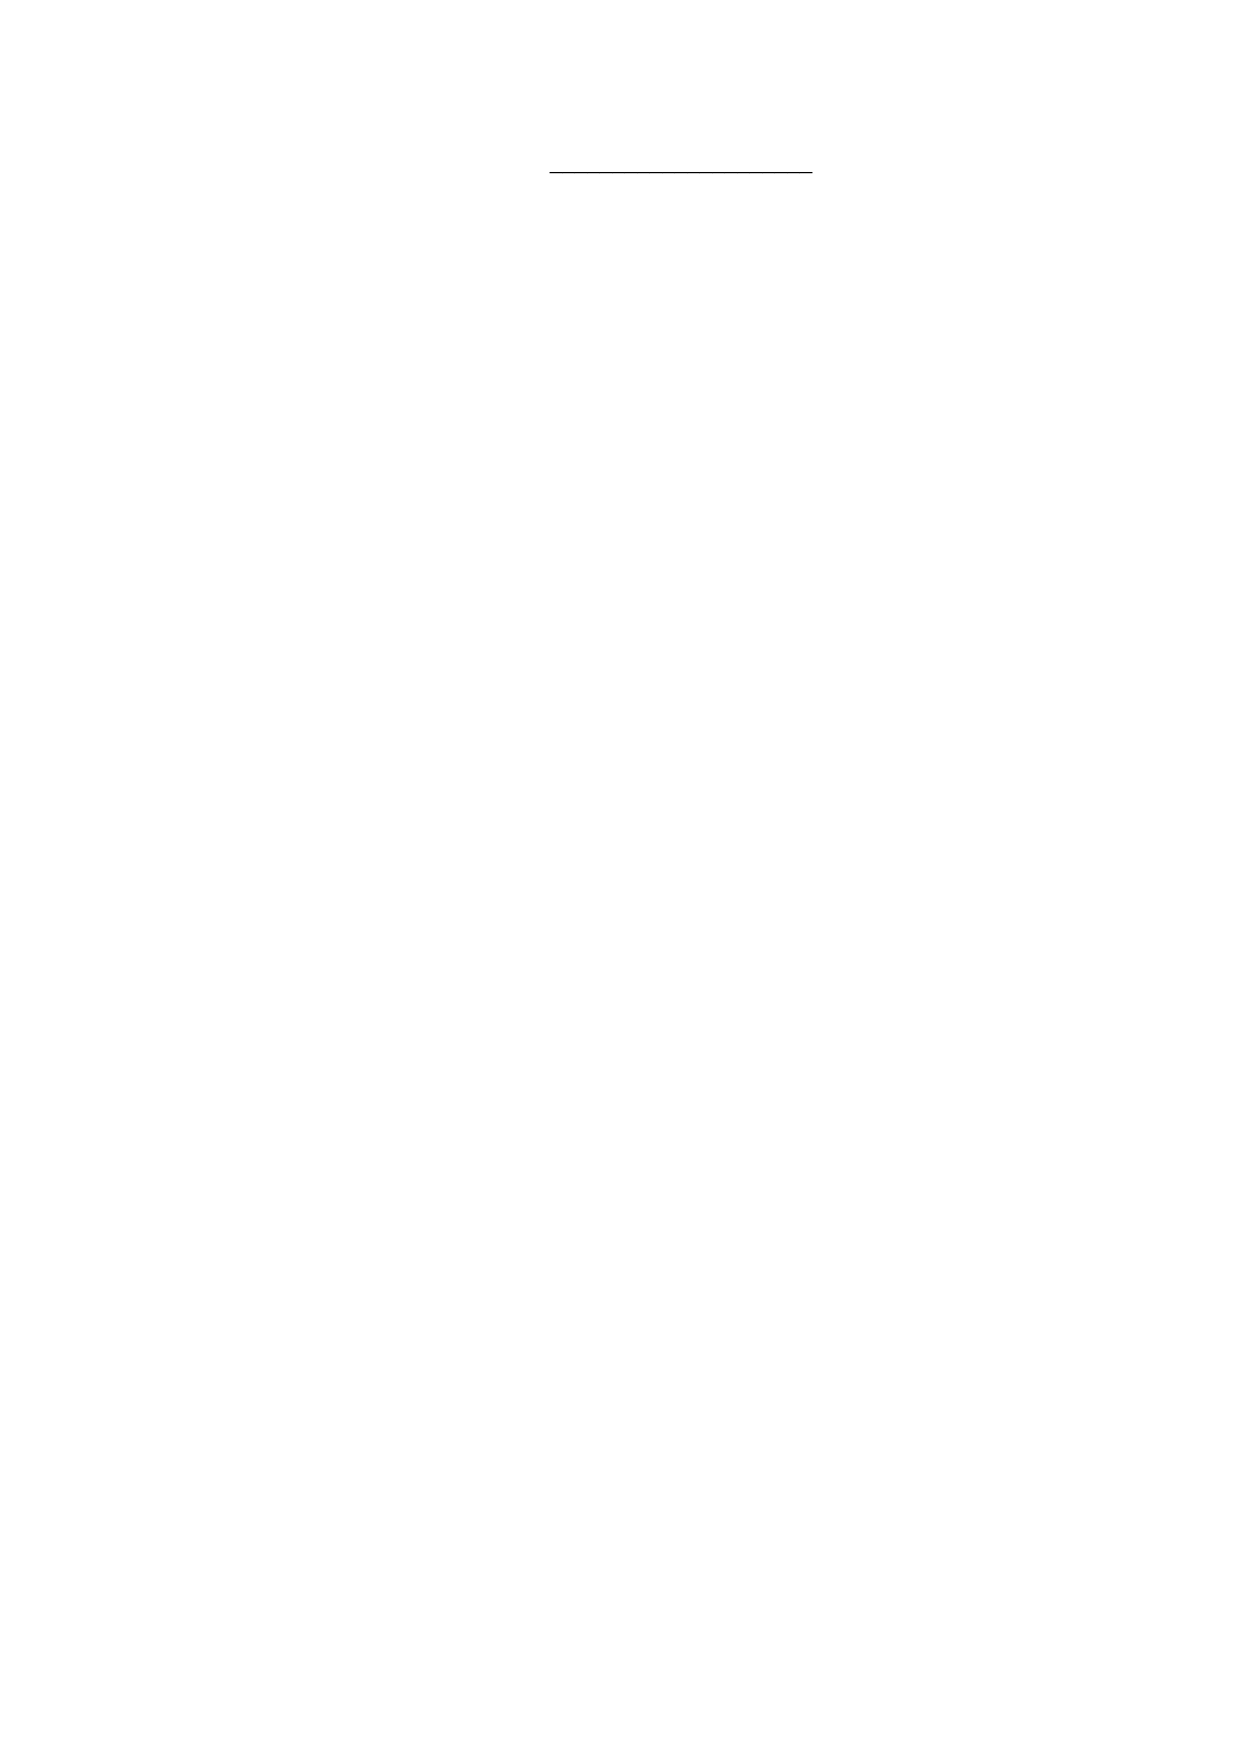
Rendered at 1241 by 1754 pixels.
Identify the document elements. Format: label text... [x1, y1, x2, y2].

text _____________________ [177, 147, 1169, 176]
